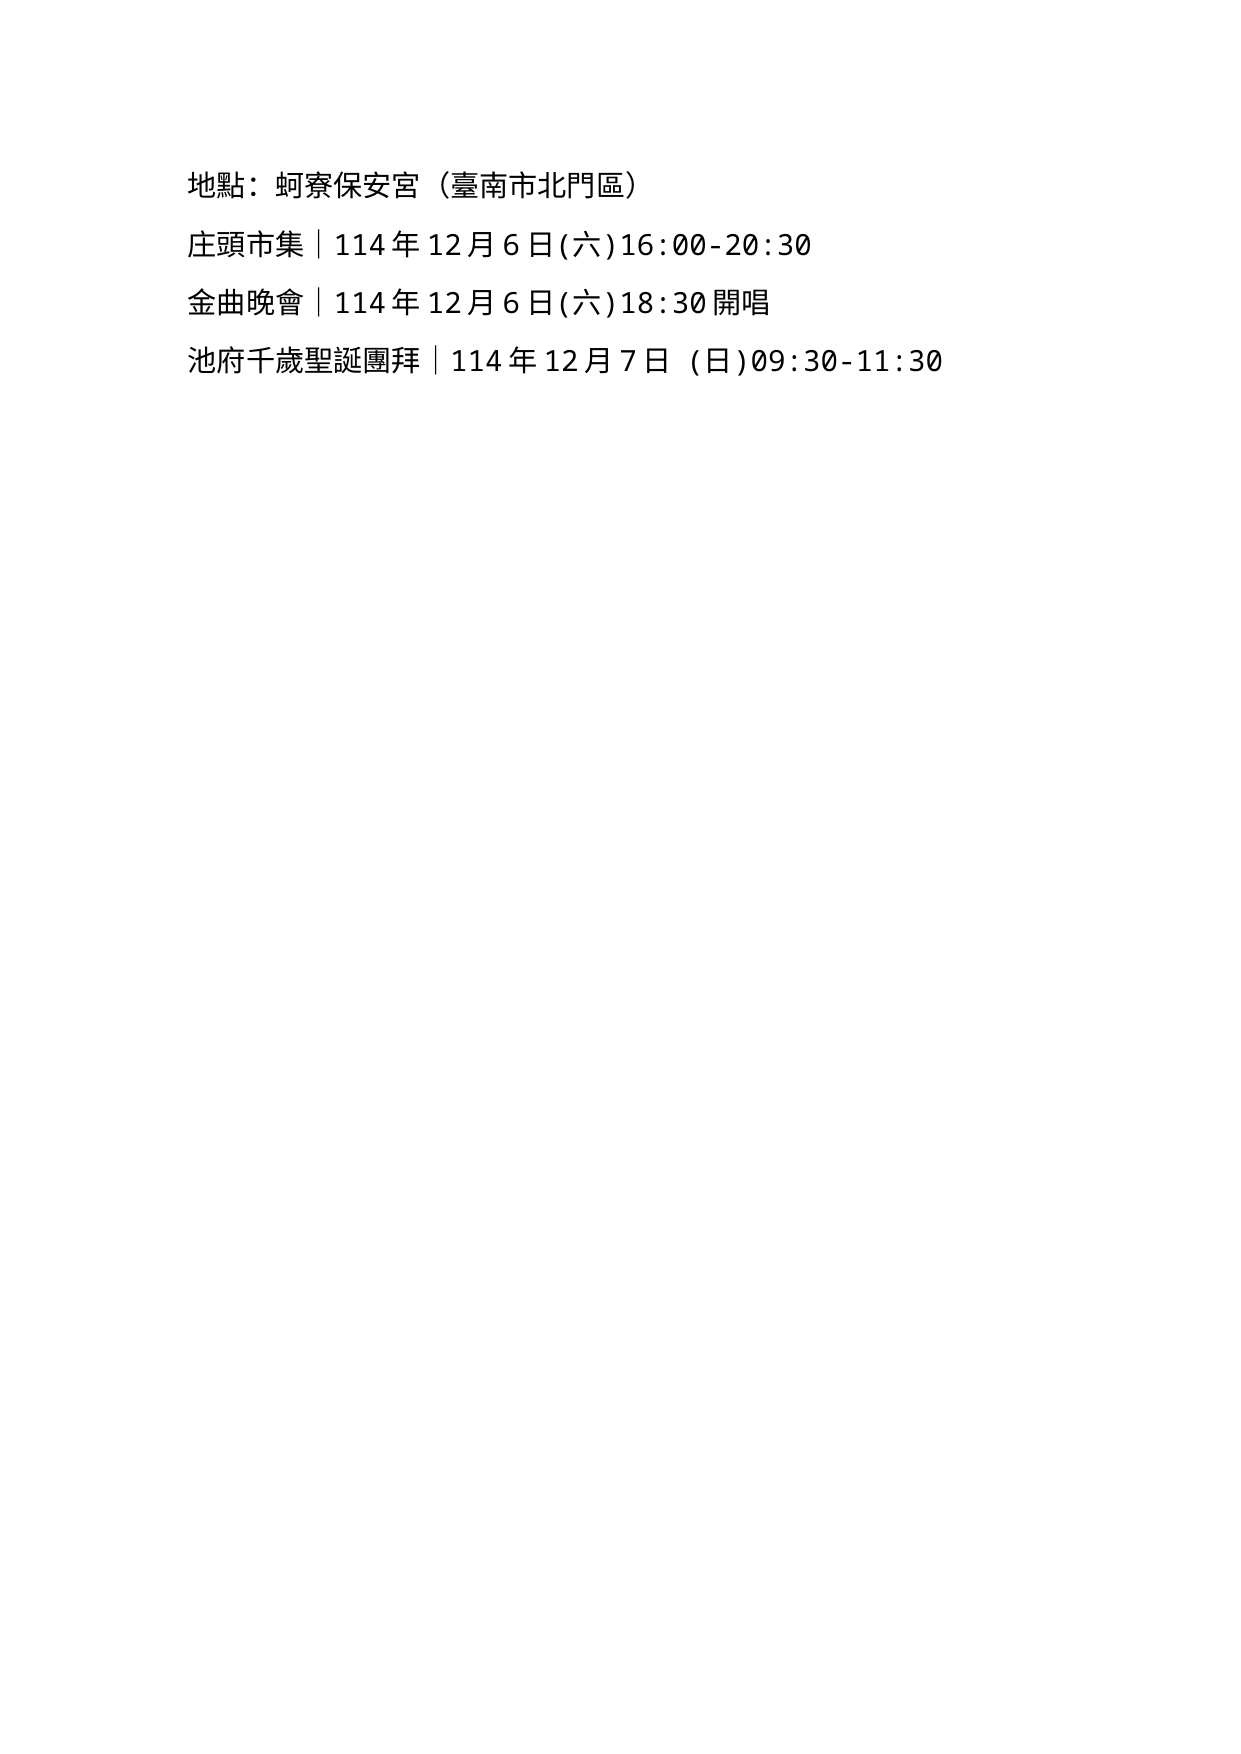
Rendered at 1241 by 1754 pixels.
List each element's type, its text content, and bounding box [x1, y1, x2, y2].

text 地點：蚵寮保安宮（臺南市北門區） 庄頭市集｜114年12月6日(六)16:00-20:30 金曲晚會｜114年12月6日(六)18:30開唱 池府千歲聖誕團拜｜114年12月7日 (日)09:30-11:30 [187, 150, 1053, 383]
